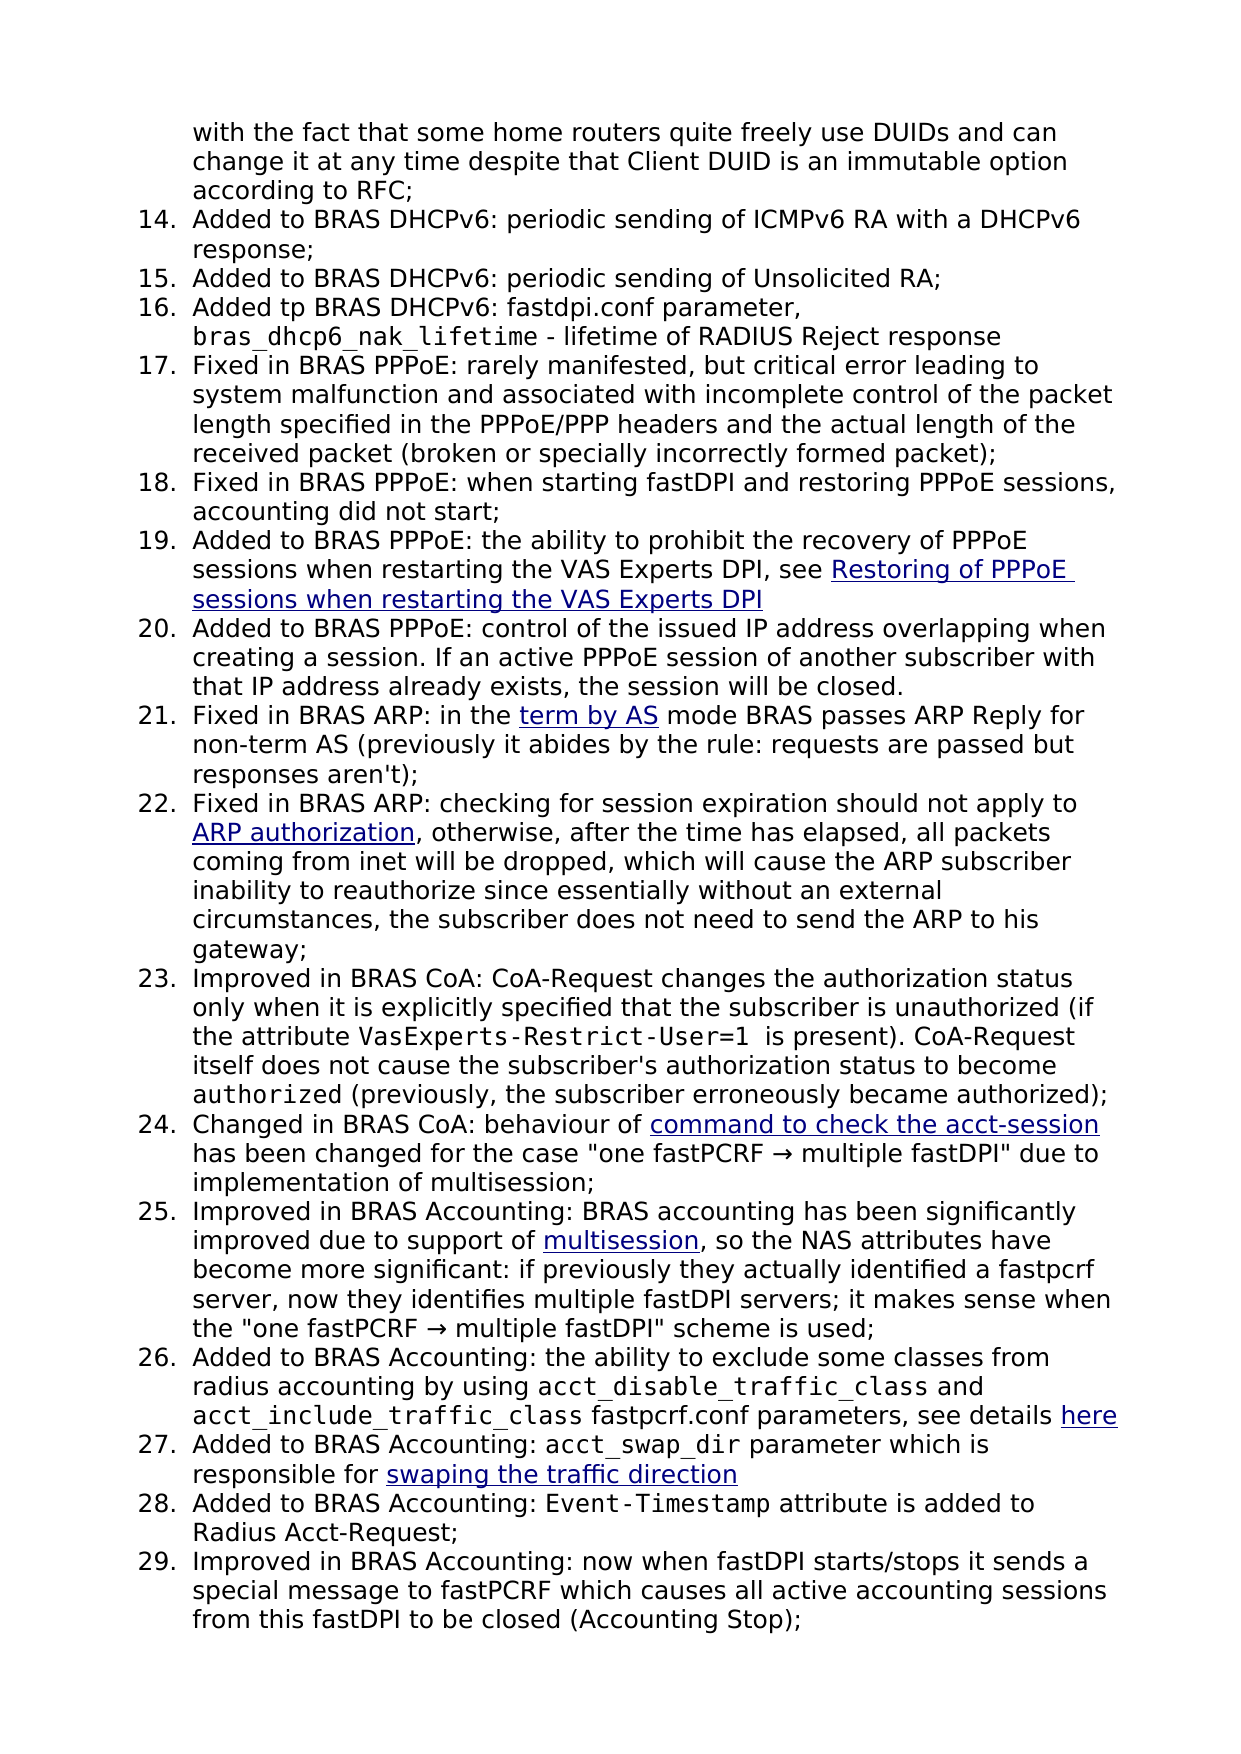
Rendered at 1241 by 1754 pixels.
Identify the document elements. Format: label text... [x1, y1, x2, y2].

list Added to BRAS DHCPv6: periodic sending of Unsolicited RA; [177, 264, 1122, 293]
list Fixed in BRAS ARP: checking for session expiration should not apply to ARP authorization, otherwise, after the time has elapsed, all packets coming from inet will be dropped, which will cause the ARP subscriber inability to reauthorize since essentially without an external circumstances, the subscriber does not need to send the ARP to his gateway; [177, 789, 1122, 964]
list Added to BRAS Accounting: Event-Timestamp attribute is added to Radius Acct-Request; [177, 1489, 1122, 1547]
list Improved in BRAS Accounting: now when fastDPI starts/stops it sends a special message to fastPCRF which causes all active accounting sessions from this fastDPI to be closed (Accounting Stop); [177, 1547, 1122, 1635]
list Improved in BRAS CoA: CoA-Request changes the authorization status only when it is explicitly specified that the subscriber is unauthorized (if the attribute VasExperts-Restrict-User=1 is present). CoA-Request itself does not cause the subscriber's authorization status to become authorized (previously, the subscriber erroneously became authorized); [177, 964, 1122, 1110]
list Added tp BRAS DHCPv6: fastdpi.conf parameter, bras_dhcp6_nak_lifetime - lifetime of RADIUS Reject response [177, 293, 1122, 351]
list Added to BRAS PPPoE: the ability to prohibit the recovery of PPPoE sessions when restarting the VAS Experts DPI, see Restoring of PPPoE sessions when restarting the VAS Experts DPI [177, 526, 1122, 614]
list Fixed in BRAS PPPoE: rarely manifested, but critical error leading to system malfunction and associated with incomplete control of the packet length specified in the PPPoE/PPP headers and the actual length of the received packet (broken or specially incorrectly formed packet); [177, 351, 1122, 468]
list Added to BRAS Accounting: acct_swap_dir parameter which is responsible for swaping the traffic direction [177, 1431, 1122, 1489]
list Added to BRAS DHCPv6: periodic sending of ICMPv6 RA with a DHCPv6 response; [177, 206, 1122, 264]
list Fixed in BRAS ARP: in the term by AS mode BRAS passes ARP Reply for non-term AS (previously it abides by the rule: requests are passed but responses aren't); [177, 701, 1122, 789]
list Added to BRAS PPPoE: control of the issued IP address overlapping when creating a session. If an active PPPoE session of another subscriber with that IP address already exists, the session will be closed. [177, 614, 1122, 701]
list with the fact that some home routers quite freely use DUIDs and can change it at any time despite that Client DUID is an immutable option according to RFC; [177, 118, 1122, 206]
list Changed in BRAS CoA: behaviour of command to check the acct-session has been changed for the case "one fastPCRF → multiple fastDPI" due to implementation of multisession; [177, 1110, 1122, 1197]
list Added to BRAS Accounting: the ability to exclude some classes from radius accounting by using acct_disable_traffic_class and acct_include_traffic_class fastpcrf.conf parameters, see details here [177, 1343, 1122, 1431]
list Improved in BRAS Accounting: BRAS accounting has been significantly improved due to support of multisession, so the NAS attributes have become more significant: if previously they actually identified a fastpcrf server, now they identifies multiple fastDPI servers; it makes sense when the "one fastPCRF → multiple fastDPI" scheme is used; [177, 1197, 1122, 1343]
list Fixed in BRAS PPPoE: when starting fastDPI and restoring PPPoE sessions, accounting did not start; [177, 468, 1122, 526]
